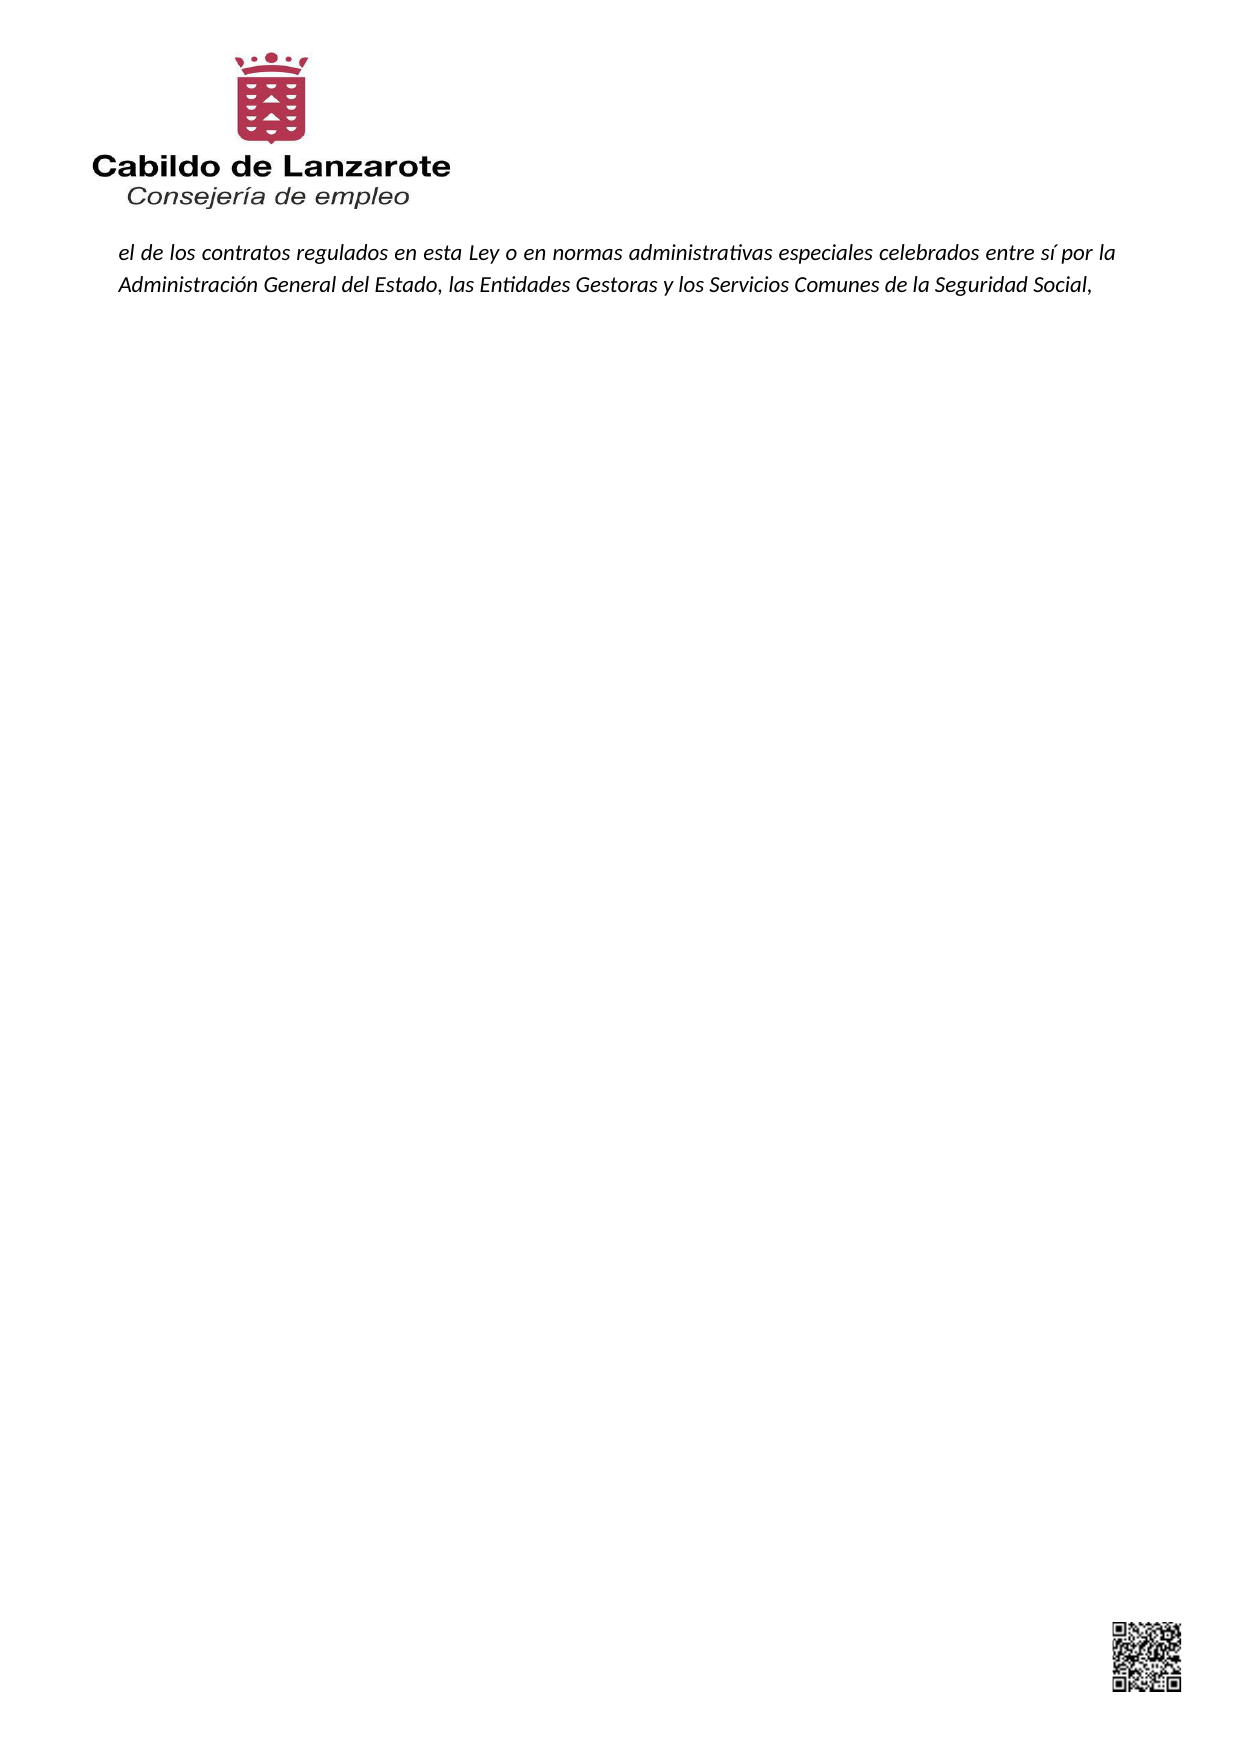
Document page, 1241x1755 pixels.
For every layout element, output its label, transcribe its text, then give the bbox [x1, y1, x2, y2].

text el de los contratos regulados en esta Ley o en normas administrativas especiales celebrados entre sí por la Administración General del Estado, las Entidades Gestoras y los Servicios Comunes de la Seguridad Social, [118, 238, 1121, 298]
